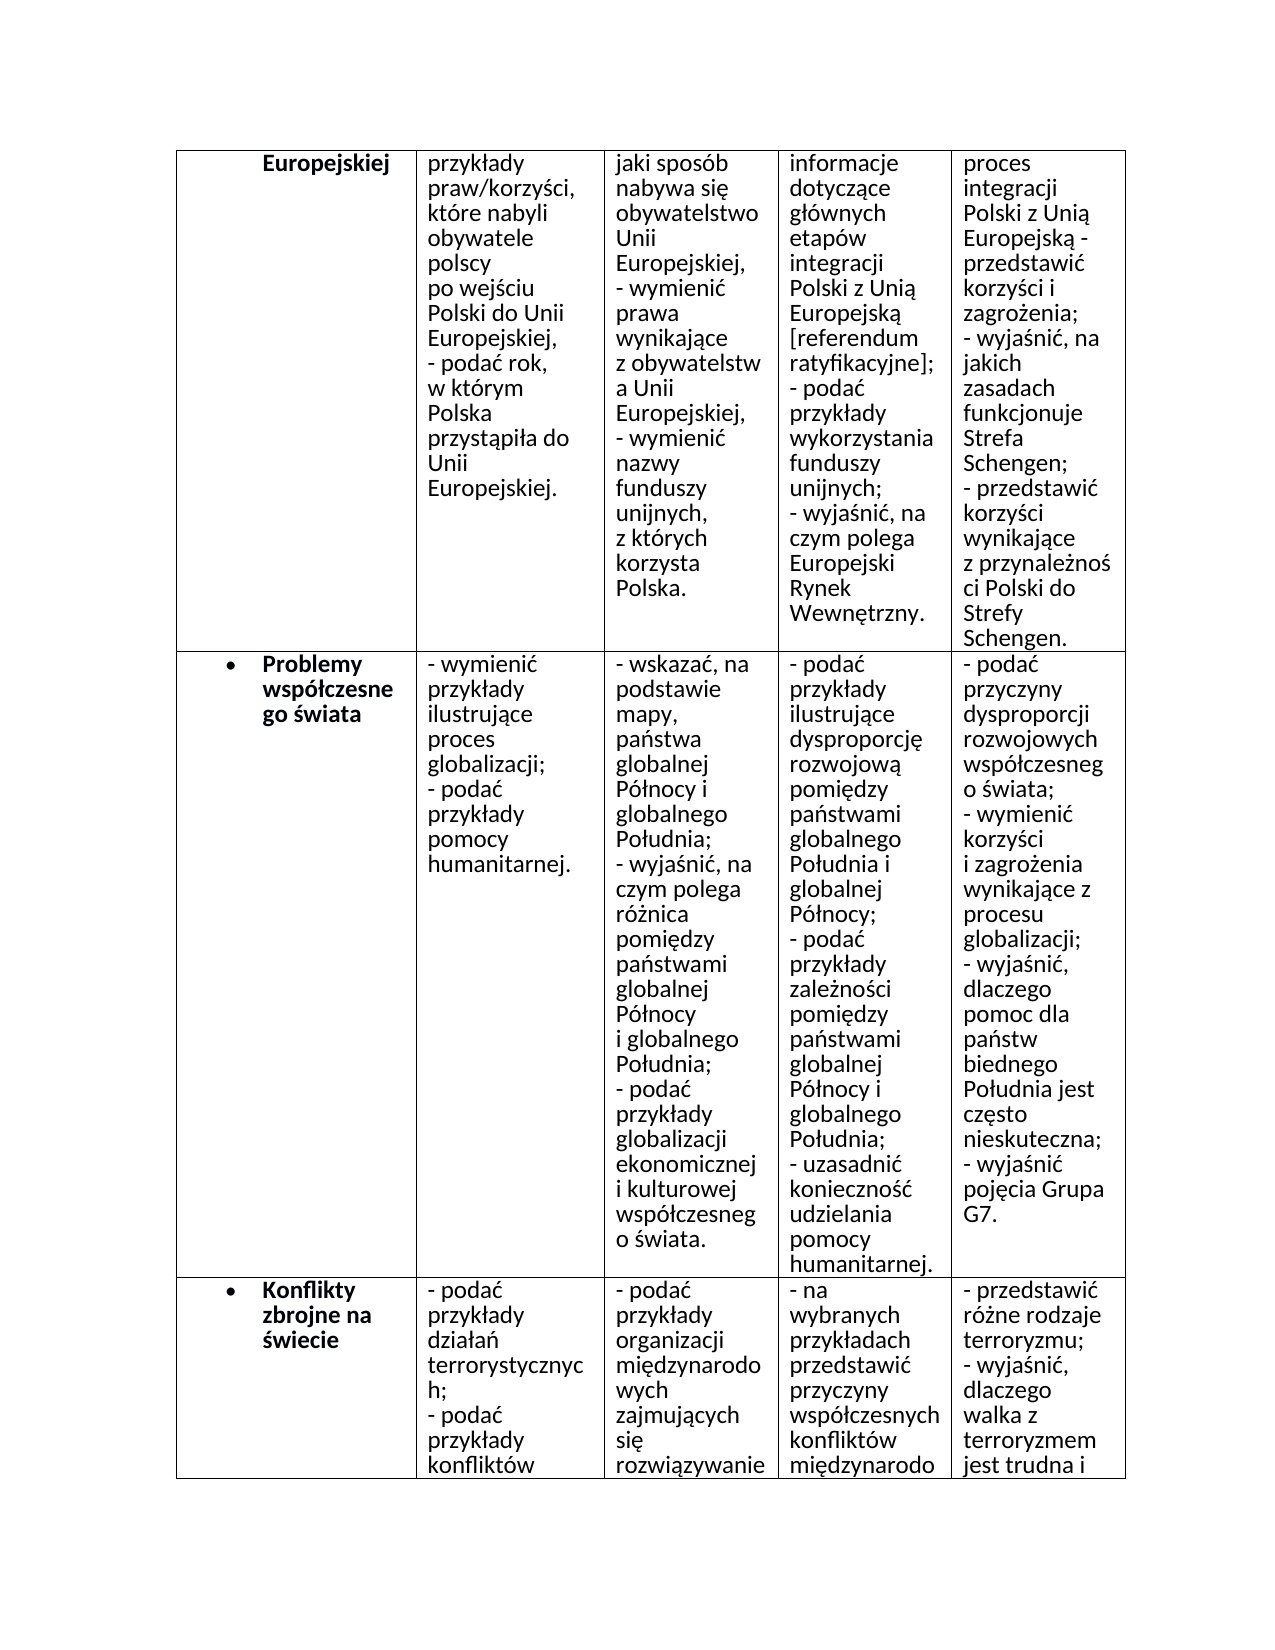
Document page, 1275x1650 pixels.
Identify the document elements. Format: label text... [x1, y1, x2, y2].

table_cell - wymienić przykłady ilustrujące proces globalizacji; - podać przykłady pomocy humanitarnej. [417, 652, 604, 1277]
table_cell informacje dotyczące głównych etapów integracji Polski z Unią Europejską [referendum ratyfikacyjne]; - podać przykłady wykorzystania funduszy unijnych; - wyjaśnić, na czym polega Europejski Rynek Wewnętrzny. [779, 151, 951, 651]
table_cell - przedstawić różne rodzaje terroryzmu; - wyjaśnić, dlaczego walka z terroryzmem jest trudna i [952, 1278, 1125, 1478]
table_cell Polska w Unii Europejskiej [177, 151, 416, 651]
table_cell - podać przykłady działań terrorystycznych; - podać przykłady konfliktów [417, 1278, 604, 1478]
table_cell proces integracji Polski z Unią Europejską - przedstawić korzyści i zagrożenia; - wyjaśnić, na jakich zasadach funkcjonuje Strefa Schengen; - przedstawić korzyści wynikające z przynależności Polski do Strefy Schengen. [952, 151, 1125, 651]
table_cell - podać przykłady ilustrujące dysproporcję rozwojową pomiędzy państwami globalnego Południa i globalnej Północy; - podać przykłady zależności pomiędzy państwami globalnej Północy i globalnego Południa; - uzasadnić konieczność udzielania pomocy humanitarnej. [779, 652, 951, 1277]
table_cell Konflikty zbrojne na świecie [177, 1278, 416, 1478]
table_cell Problemy współczesnego świata [177, 652, 416, 1277]
table_cell - wskazać, na podstawie mapy, państwa globalnej Północy i globalnego Południa; - wyjaśnić, na czym polega różnica pomiędzy państwami globalnej Północy i globalnego Południa; - podać przykłady globalizacji ekonomicznej i kulturowej współczesnego świata. [605, 652, 778, 1277]
table_cell - podać przyczyny dysproporcji rozwojowych współczesnego świata; - wymienić korzyści i zagrożenia wynikające z procesu globalizacji; - wyjaśnić, dlaczego pomoc dla państw biednego Południa jest często nieskuteczna; - wyjaśnić pojęcia Grupa G7. [952, 652, 1125, 1277]
table_cell - na wybranych przykładach przedstawić przyczyny współczesnych konfliktów międzynarodo [779, 1278, 951, 1478]
table_cell jaki sposób nabywa się obywatelstwo Unii Europejskiej, - wymienić prawa wynikające z obywatelstwa Unii Europejskiej, - wymienić nazwy funduszy unijnych, z których korzysta Polska. [605, 151, 778, 651]
table_cell przykłady praw/korzyści, które nabyli obywatele polscy po wejściu Polski do Unii Europejskiej, - podać rok, w którym Polska przystąpiła do Unii Europejskiej. [417, 151, 604, 651]
table_cell - podać przykłady organizacji międzynarodowych zajmujących się rozwiązywanie [605, 1278, 778, 1478]
